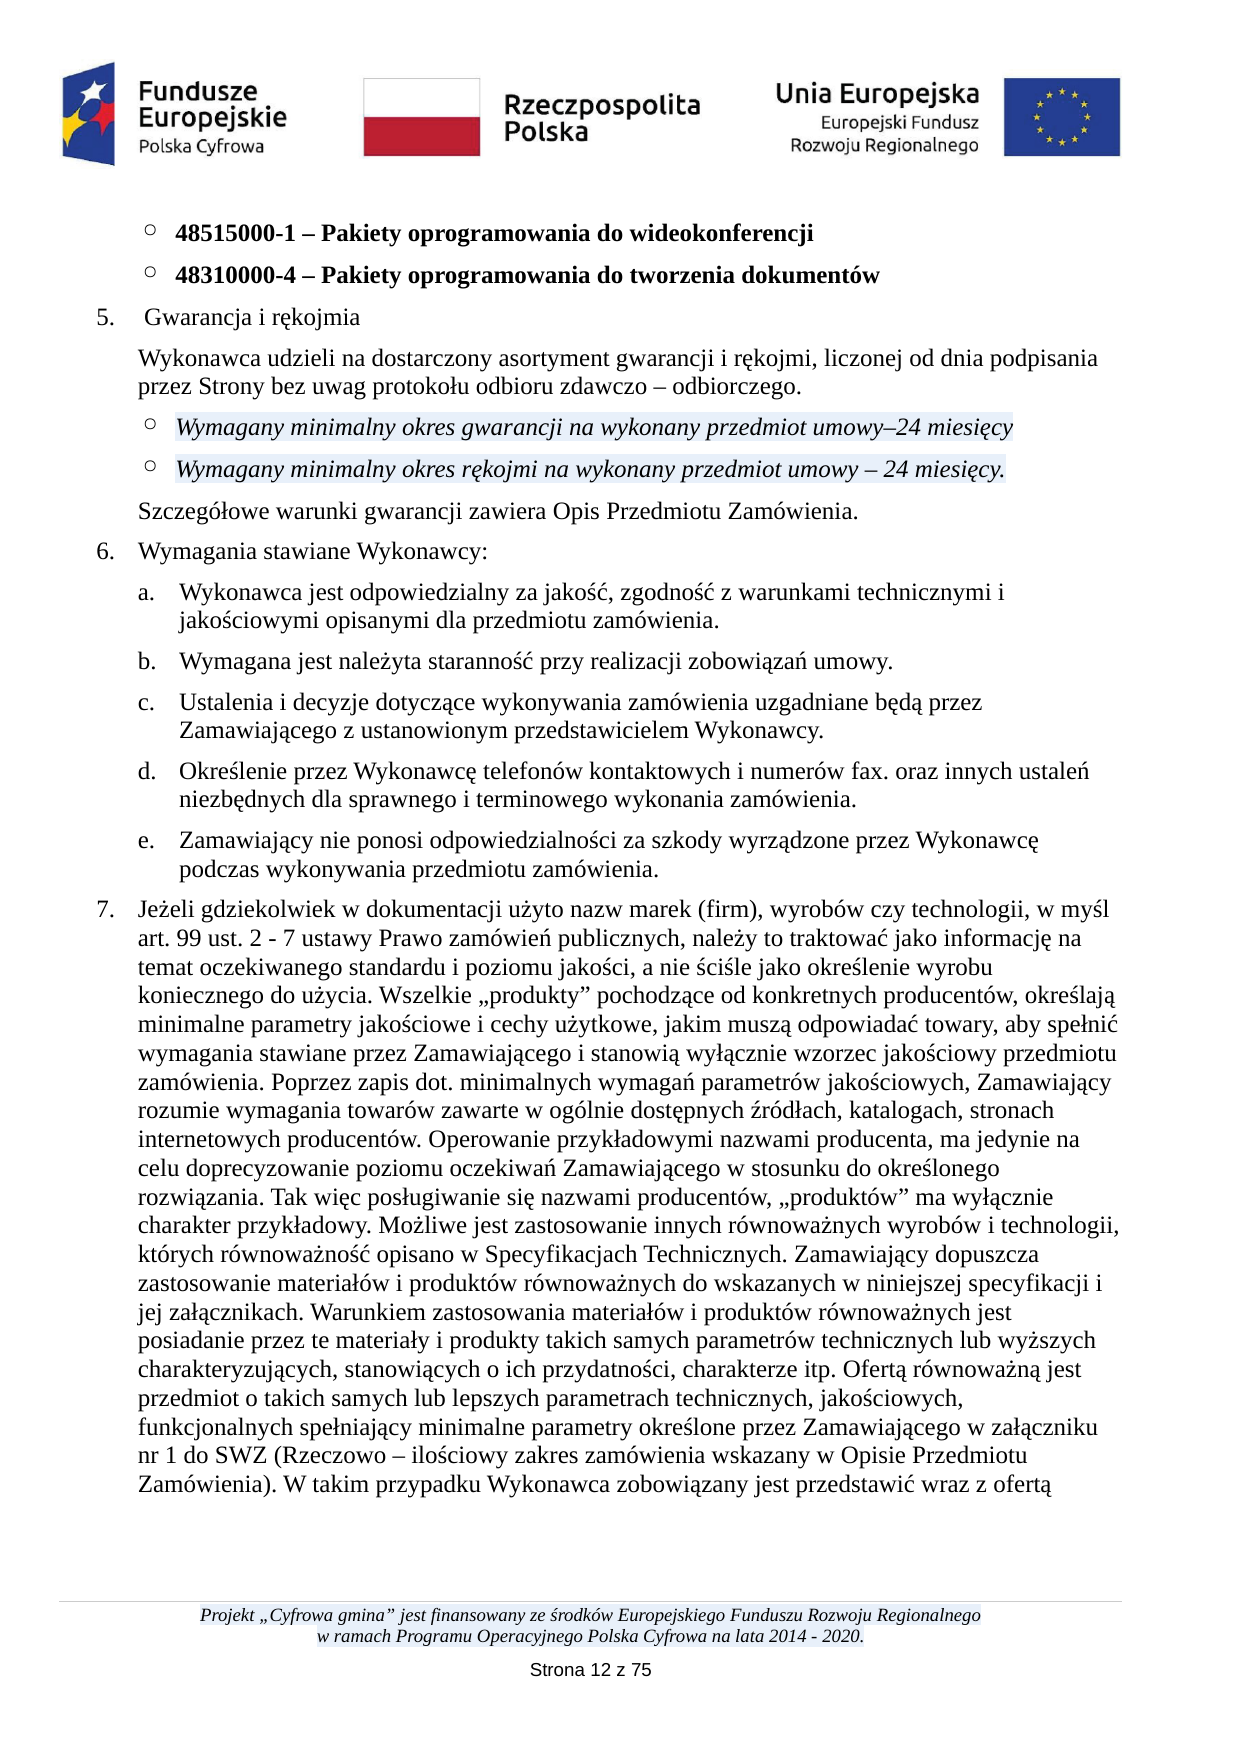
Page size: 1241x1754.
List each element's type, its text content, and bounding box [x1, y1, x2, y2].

list Wymagany minimalny okres gwarancji na wykonany przedmiot umowy–24 miesięcy [138, 412, 1122, 442]
picture [59, 59, 1123, 169]
list Zamawiający nie ponosi odpowiedzialności za szkody wyrządzone przez Wykonawcę podczas wykonywania przedmiotu zamówienia. [138, 825, 1122, 883]
list Wymagana jest należyta staranność przy realizacji zobowiązań umowy. [138, 646, 1122, 675]
list Ustalenia i decyzje dotyczące wykonywania zamówienia uzgadniane będą przez Zamawiającego z ustanowionym przedstawicielem Wykonawcy. [138, 687, 1122, 744]
list 48515000-1 – Pakiety oprogramowania do wideokonferencji [138, 218, 1122, 248]
list 48310000-4 – Pakiety oprogramowania do tworzenia dokumentów [138, 260, 1122, 290]
list Gwarancja i rękojmia [96, 302, 1122, 331]
list Wymagany minimalny okres rękojmi na wykonany przedmiot umowy – 24 miesięcy. [138, 454, 1122, 484]
list Wymagania stawiane Wykonawcy: [96, 536, 1122, 565]
list Jeżeli gdziekolwiek w dokumentacji użyto nazw marek (firm), wyrobów czy technologii, w myśl art. 99 ust. 2 - 7 ustawy Prawo zamówień publicznych, należy to traktować jako informację na temat oczekiwanego standardu i poziomu jakości, a nie ściśle jako określenie wyrobu koniecznego do użycia. Wszelkie „produkty” pochodzące od konkretnych producentów, określają minimalne parametry jakościowe i cechy użytkowe, jakim muszą odpowiadać towary, aby spełnić wymagania stawiane przez Zamawiającego i stanowią wyłącznie wzorzec jakościowy przedmiotu zamówienia. Poprzez zapis dot. minimalnych wymagań parametrów jakościowych, Zamawiający rozumie wymagania towarów zawarte w ogólnie dostępnych źródłach, katalogach, stronach internetowych producentów. Operowanie przykładowymi nazwami producenta, ma jedynie na celu doprecyzowanie poziomu oczekiwań Zamawiającego w stosunku do określonego rozwiązania. Tak więc posługiwanie się nazwami producentów, „produktów” ma wyłącznie charakter przykładowy. Możliwe jest zastosowanie innych równoważnych wyrobów i technologii, których równoważność opisano w Specyfikacjach Technicznych. Zamawiający dopuszcza zastosowanie materiałów i produktów równoważnych do wskazanych w niniejszej specyfikacji i jej załącznikach. Warunkiem zastosowania materiałów i produktów równoważnych jest posiadanie przez te materiały i produkty takich samych parametrów technicznych lub wyższych charakteryzujących, stanowiących o ich przydatności, charakterze itp. Ofertą równoważną jest przedmiot o takich samych lub lepszych parametrach technicznych, jakościowych, funkcjonalnych spełniający minimalne parametry określone przez Zamawiającego w załączniku nr 1 do SWZ (Rzeczowo – ilościowy zakres zamówienia wskazany w Opisie Przedmiotu Zamówienia). W takim przypadku Wykonawca zobowiązany jest przedstawić wraz z ofertą [96, 894, 1122, 1498]
list Szczegółowe warunki gwarancji zawiera Opis Przedmiotu Zamówienia. [96, 496, 1122, 524]
list Określenie przez Wykonawcę telefonów kontaktowych i numerów fax. oraz innych ustaleń niezbędnych dla sprawnego i terminowego wykonania zamówienia. [138, 756, 1122, 813]
list Wykonawca jest odpowiedzialny za jakość, zgodność z warunkami technicznymi i jakościowymi opisanymi dla przedmiotu zamówienia. [138, 577, 1122, 634]
list Wykonawca udzieli na dostarczony asortyment gwarancji i rękojmi, liczonej od dnia podpisania przez Strony bez uwag protokołu odbioru zdawczo – odbiorczego. [96, 343, 1122, 400]
